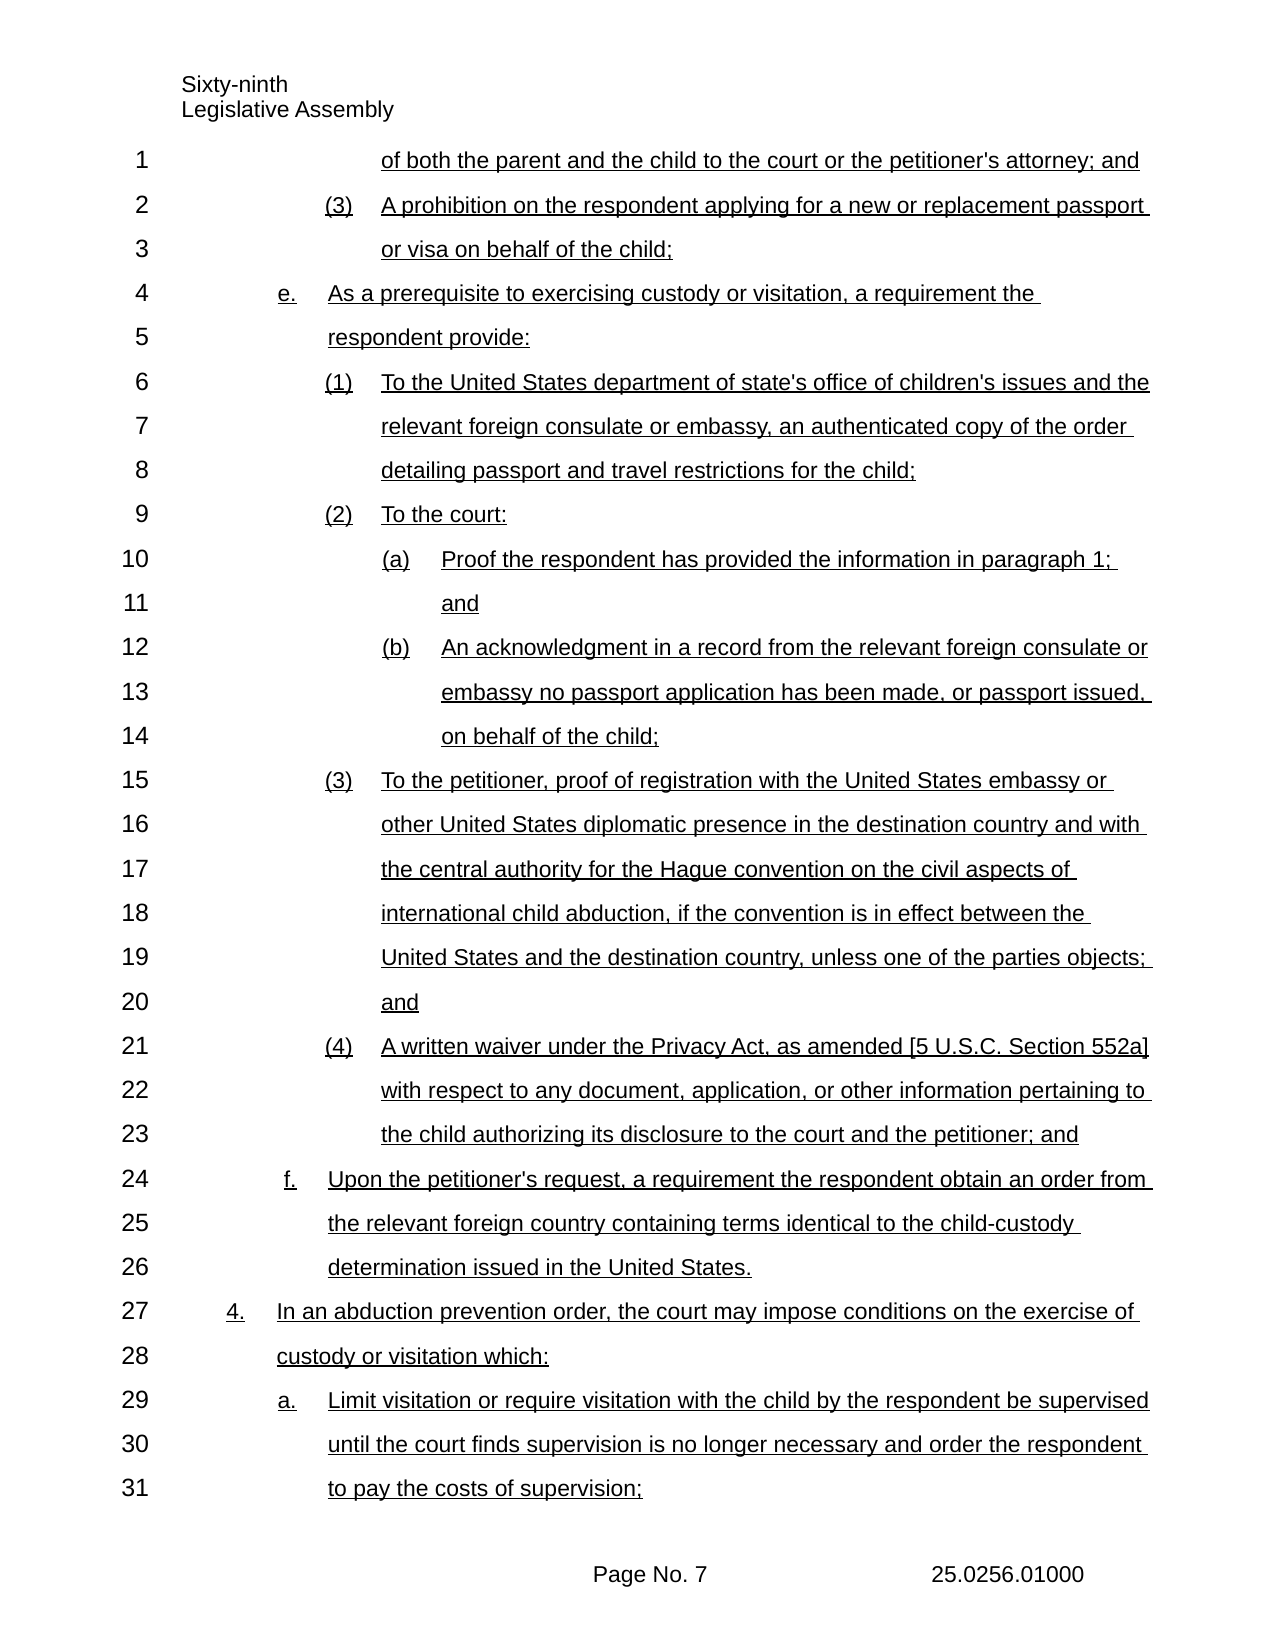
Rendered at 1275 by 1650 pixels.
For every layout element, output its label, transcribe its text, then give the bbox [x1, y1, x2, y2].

text (b) An acknowledgment in a record from the relevant foreign consulate or embassy no passport application has been made, or passport issued, on behalf of the child; [181, 620, 1154, 753]
text e. As a prerequisite to exercising custody or visitation, a requirement the respondent provide: [181, 266, 1154, 355]
text 4. In an abduction prevention order, the court may impose conditions on the exercise of custody or visitation which: [181, 1284, 1154, 1373]
text (4) A written waiver under the Privacy Act, as amended [5 U.S.C. Section 552a] with respect to any document, application, or other information pertaining to the child authorizing its disclosure to the court and the petitioner; and [181, 1019, 1154, 1152]
text (1) To the United States department of state's office of children's issues and the relevant foreign consulate or embassy, an authenticated copy of the order detailing passport and travel restrictions for the child; [181, 355, 1154, 487]
text (3) A prohibition on the respondent applying for a new or replacement passport or visa on behalf of the child; [181, 178, 1154, 266]
text f. Upon the petitioner's request, a requirement the respondent obtain an order from the relevant foreign country containing terms identical to the child-custody determination issued in the United States. [181, 1152, 1154, 1284]
text (3) To the petitioner, proof of registration with the United States embassy or other United States diplomatic presence in the destination country and with the central authority for the Hague convention on the civil aspects of international child abduction, if the convention is in effect between the United States and the destination country, unless one of the parties objects; and [181, 753, 1154, 1019]
text a. Limit visitation or require visitation with the child by the respondent be supervised until the court finds supervision is no longer necessary and order the respondent to pay the costs of supervision; [181, 1373, 1154, 1506]
text of both the parent and the child to the court or the petitioner's attorney; and [181, 133, 1154, 178]
text (2) To the court: [181, 487, 1154, 532]
text (a) Proof the respondent has provided the information in paragraph 1; and [181, 532, 1154, 620]
